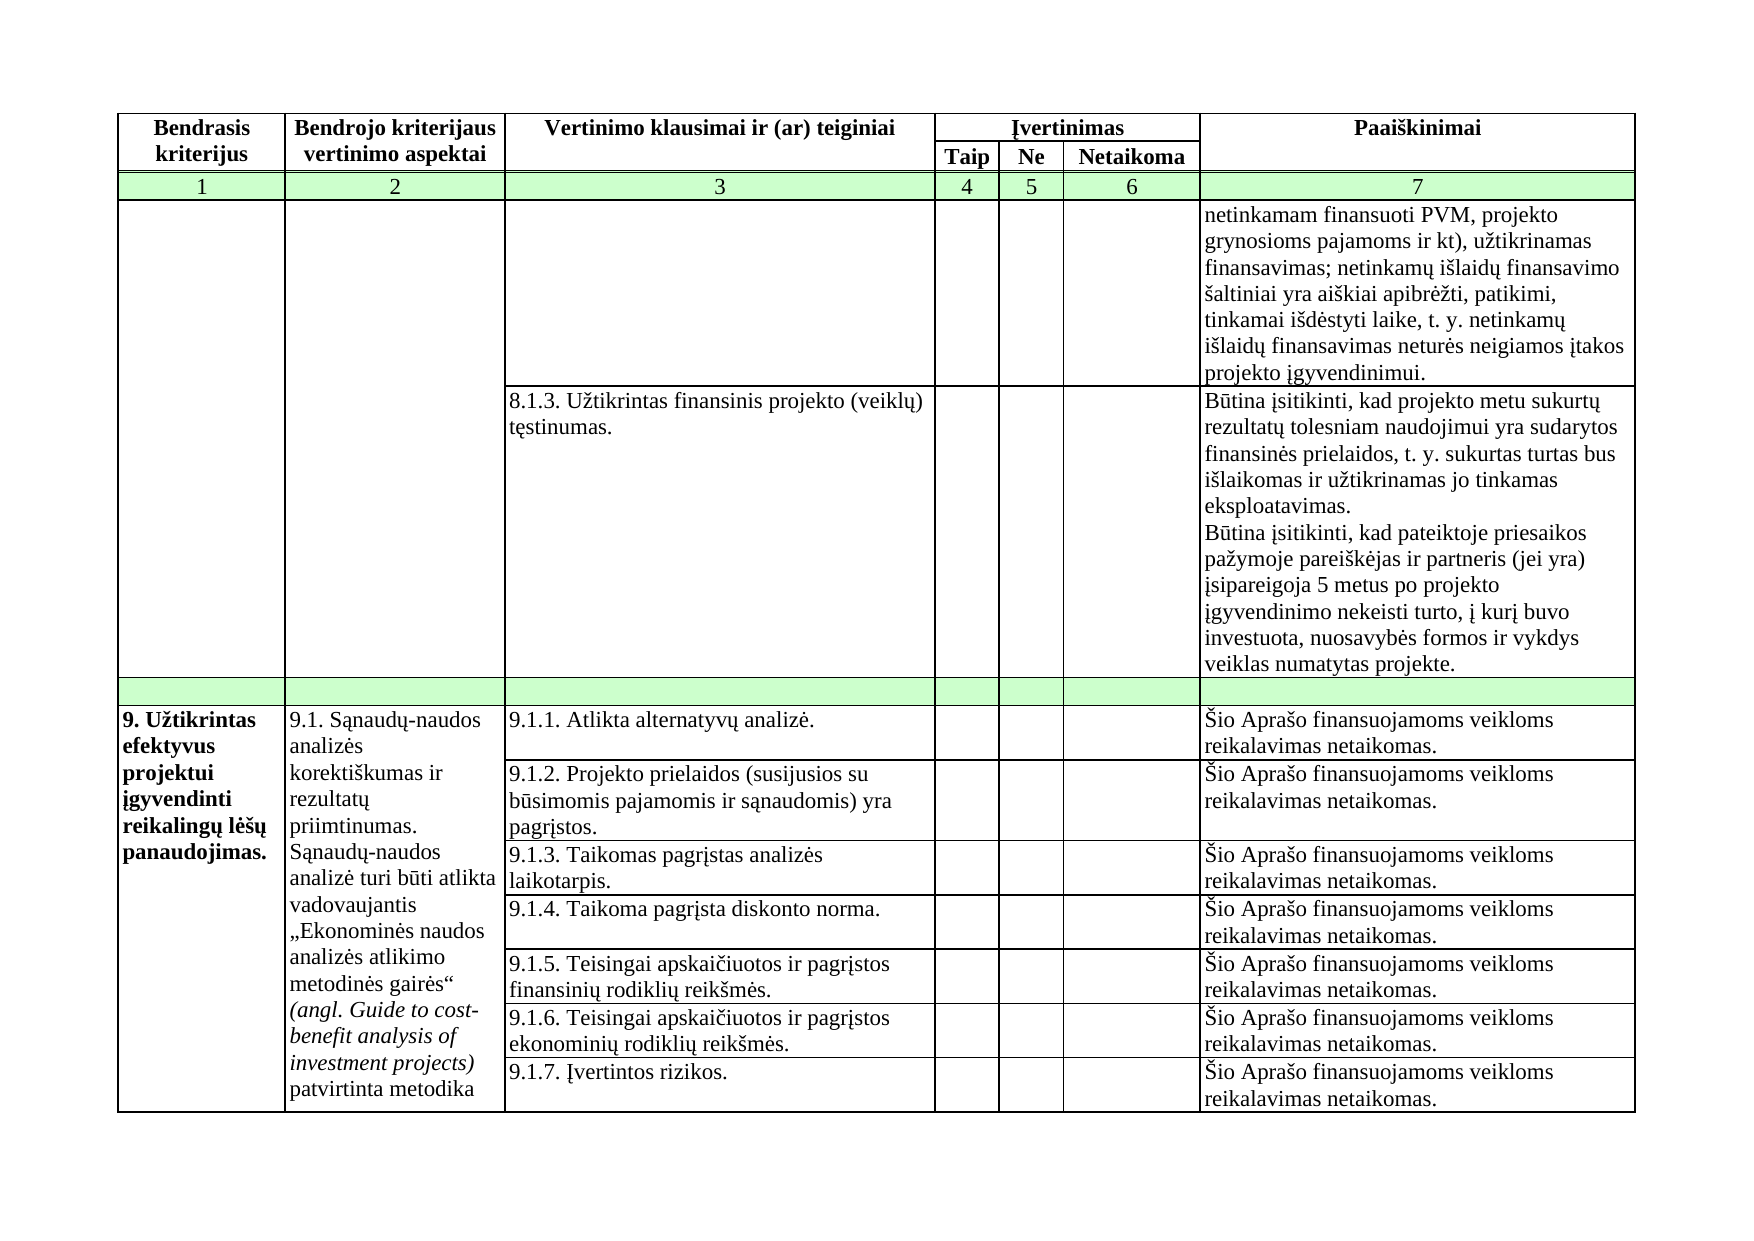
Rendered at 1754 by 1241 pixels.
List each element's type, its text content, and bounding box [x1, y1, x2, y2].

table_cell 9.1.4. Taikoma pagrįsta diskonto norma. [506, 896, 934, 948]
table_cell 7 [1201, 173, 1634, 199]
table_cell 1 [119, 173, 284, 199]
table_cell [506, 201, 934, 385]
table_cell Šio Aprašo finansuojamoms veikloms reikalavimas netaikomas. [1201, 761, 1634, 839]
table_cell Šio Aprašo finansuojamoms veikloms reikalavimas netaikomas. [1201, 841, 1634, 894]
table_cell [936, 678, 998, 705]
table_cell [1000, 201, 1063, 385]
table_cell 9.1.7. Įvertintos rizikos. [506, 1058, 934, 1111]
table_cell [1000, 896, 1063, 948]
table_cell [1000, 1004, 1063, 1057]
table_cell [1064, 1004, 1199, 1057]
table_cell [1064, 201, 1199, 385]
table_header Paaiškinimai [1201, 114, 1634, 170]
table_cell [936, 706, 998, 759]
table_cell [936, 387, 998, 677]
table_cell netinkamam finansuoti PVM, projekto grynosioms pajamoms ir kt), užtikrinamas finansavimas; netinkamų išlaidų finansavimo šaltiniai yra aiškiai apibrėžti, patikimi, tinkamai išdėstyti laike, t. y. netinkamų išlaidų finansavimas neturės neigiamos įtakos projekto įgyvendinimui. [1201, 201, 1634, 385]
table_cell 9.1.3. Taikomas pagrįstas analizės laikotarpis. [506, 841, 934, 894]
table_cell 5 [1000, 173, 1063, 199]
table_header Bendrasis kriterijus [119, 114, 284, 170]
table_cell Šio Aprašo finansuojamoms veikloms reikalavimas netaikomas. [1201, 1058, 1634, 1111]
table_cell [936, 841, 998, 894]
table_cell [936, 761, 998, 839]
table_cell [119, 201, 284, 677]
table_cell [936, 950, 998, 1002]
table_cell [936, 1004, 998, 1057]
table_cell [1000, 706, 1063, 759]
table_cell [1000, 678, 1063, 705]
table_cell [1000, 387, 1063, 677]
table_cell [1000, 761, 1063, 839]
table_cell [506, 678, 934, 705]
table_cell [1064, 387, 1199, 677]
table_cell Šio Aprašo finansuojamoms veikloms reikalavimas netaikomas. [1201, 896, 1634, 948]
table_cell [936, 201, 998, 385]
table_cell [1000, 1058, 1063, 1111]
table_cell 9.1.1. Atlikta alternatyvų analizė. [506, 706, 934, 759]
table_cell Šio Aprašo finansuojamoms veikloms reikalavimas netaikomas. [1201, 950, 1634, 1002]
table_cell [1064, 1058, 1199, 1111]
table_cell 2 [286, 173, 504, 199]
table_cell Šio Aprašo finansuojamoms veikloms reikalavimas netaikomas. [1201, 706, 1634, 759]
table_cell Taip [936, 142, 998, 170]
table_header Įvertinimas [936, 114, 1199, 140]
table_cell [1000, 841, 1063, 894]
table_cell [1064, 706, 1199, 759]
table_cell Netaikoma [1064, 142, 1199, 170]
table_cell 4 [936, 173, 998, 199]
table_cell 8.1.3. Užtikrintas finansinis projekto (veiklų) tęstinumas. [506, 387, 934, 677]
table_cell Būtina įsitikinti, kad projekto metu sukurtų rezultatų tolesniam naudojimui yra sudarytos finansinės prielaidos, t. y. sukurtas turtas bus išlaikomas ir užtikrinamas jo tinkamas eksploatavimas. Būtina įsitikinti, kad pateiktoje priesaikos pažymoje pareiškėjas ir partneris (jei yra) įsipareigoja 5 metus po projekto įgyvendinimo nekeisti turto, į kurį buvo investuota, nuosavybės formos ir vykdys veiklas numatytas projekte. [1201, 387, 1634, 677]
table_cell [1064, 950, 1199, 1002]
table_cell Ne [1000, 142, 1063, 170]
table_cell [1064, 761, 1199, 839]
table_cell [1064, 896, 1199, 948]
table_cell 3 [506, 173, 934, 199]
table_cell [286, 678, 504, 705]
table_cell 9.1.2. Projekto prielaidos (susijusios su būsimomis pajamomis ir sąnaudomis) yra pagrįstos. [506, 761, 934, 839]
table_cell [1064, 678, 1199, 705]
table_cell [936, 896, 998, 948]
table_cell [1201, 678, 1634, 705]
table_cell 9.1. Sąnaudų-naudos analizės korektiškumas ir rezultatų priimtinumas. Sąnaudų-naudos analizė turi būti atlikta vadovaujantis „Ekonominės naudos analizės atlikimo metodinės gairės“ (angl. Guide to cost-benefit analysis of investment projects) patvirtinta metodika [286, 706, 504, 1111]
table_cell 6 [1064, 173, 1199, 199]
table_header Bendrojo kriterijaus vertinimo aspektai [286, 114, 504, 170]
table_cell 9. Užtikrintas efektyvus projektui įgyvendinti reikalingų lėšų panaudojimas. [119, 706, 284, 1111]
table_cell Šio Aprašo finansuojamoms veikloms reikalavimas netaikomas. [1201, 1004, 1634, 1057]
table_cell [286, 201, 504, 677]
table_cell 9.1.5. Teisingai apskaičiuotos ir pagrįstos finansinių rodiklių reikšmės. [506, 950, 934, 1002]
table_cell [936, 1058, 998, 1111]
table_cell [119, 678, 284, 705]
table_cell [1000, 950, 1063, 1002]
table_header Vertinimo klausimai ir (ar) teiginiai [506, 114, 934, 170]
table_cell [1064, 841, 1199, 894]
table_cell 9.1.6. Teisingai apskaičiuotos ir pagrįstos ekonominių rodiklių reikšmės. [506, 1004, 934, 1057]
